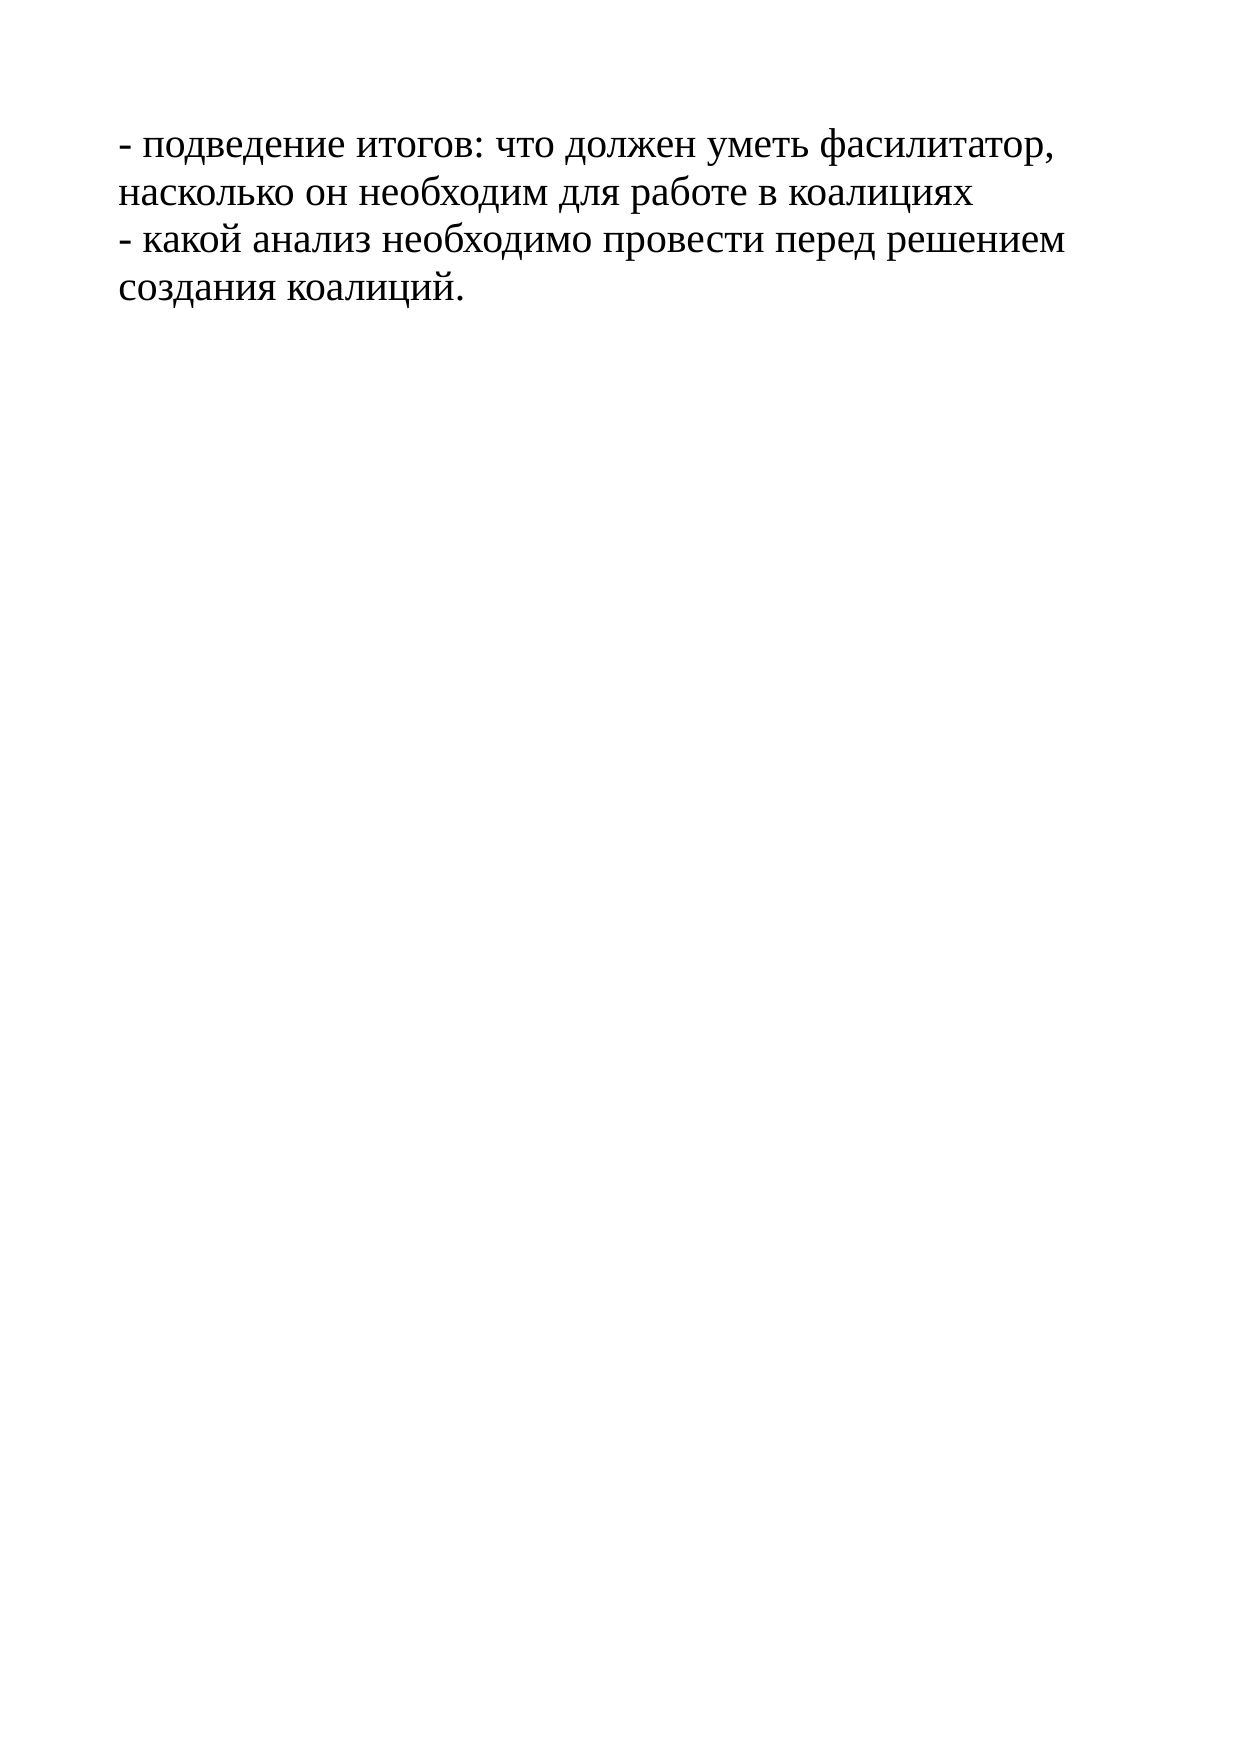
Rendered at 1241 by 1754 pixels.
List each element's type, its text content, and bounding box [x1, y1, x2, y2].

text - какой анализ необходимо провести перед решением создания коалиций. [118, 214, 1122, 310]
text - подведение итогов: что должен уметь фасилитатор, насколько он необходим для работе в коалициях [118, 118, 1122, 214]
